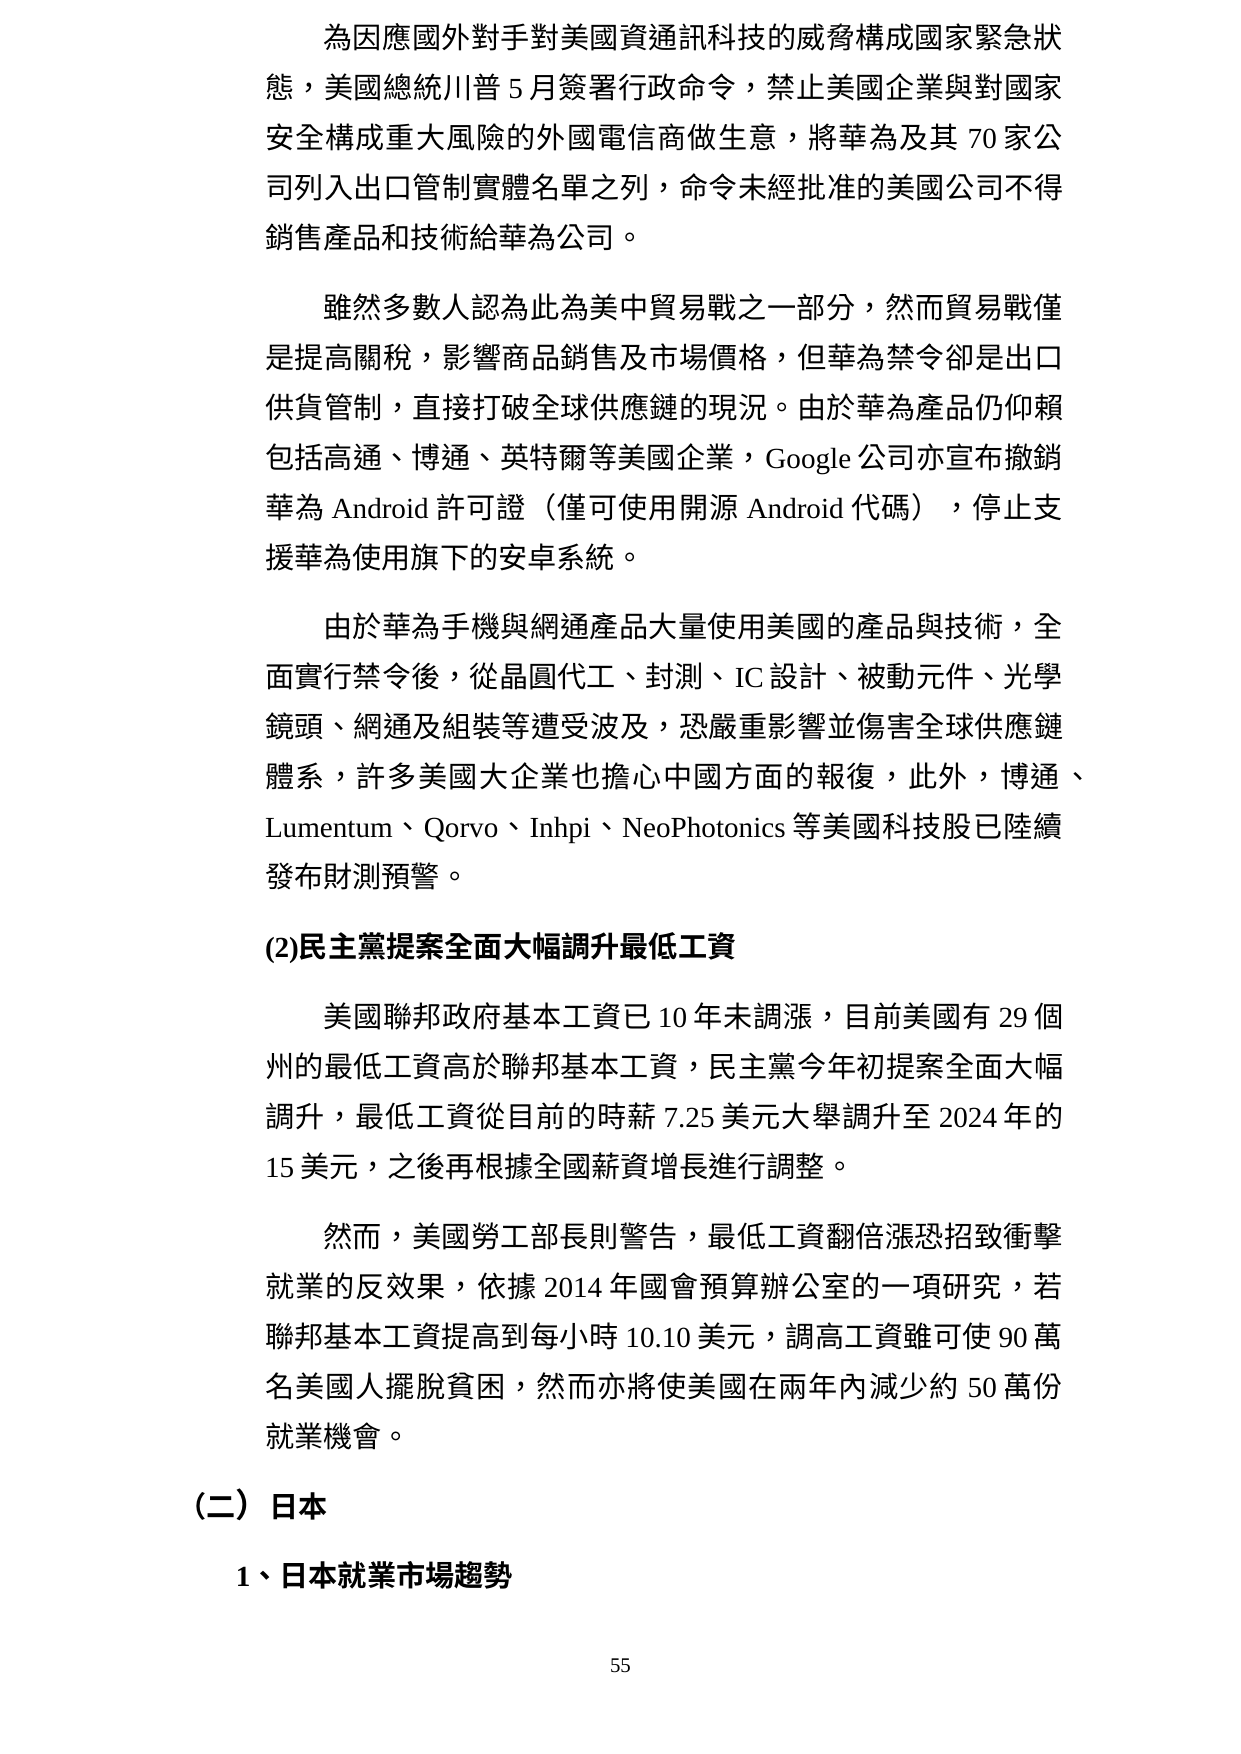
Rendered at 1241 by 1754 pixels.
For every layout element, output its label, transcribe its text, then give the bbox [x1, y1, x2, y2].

subtitle 1、日本就業市場趨勢 [236, 1547, 1063, 1597]
text (2)民主黨提案全面大幅調升最低工資 [265, 918, 1063, 968]
subtitle （二）日本 [177, 1477, 1063, 1527]
text 雖然多數人認為此為美中貿易戰之一部分，然而貿易戰僅是提高關稅，影響商品銷售及市場價格，但華為禁令卻是出口供貨管制，直接打破全球供應鏈的現況。由於華為產品仍仰賴包括高通、博通、英特爾等美國企業，Google公司亦宣布撤銷華為Android許可證（僅可使用開源Android代碼），停止支援華為使用旗下的安卓系統。 [265, 278, 1063, 578]
text 然而，美國勞工部長則警告，最低工資翻倍漲恐招致衝擊就業的反效果，依據2014年國會預算辦公室的一項研究，若聯邦基本工資提高到每小時10.10美元，調高工資雖可使90萬名美國人擺脫貧困，然而亦將使美國在兩年內減少約50萬份就業機會。 [265, 1207, 1063, 1457]
text 為因應國外對手對美國資通訊科技的威脅構成國家緊急狀態，美國總統川普5月簽署行政命令，禁止美國企業與對國家安全構成重大風險的外國電信商做生意，將華為及其70家公司列入出口管制實體名單之列，命令未經批准的美國公司不得銷售產品和技術給華為公司。 [265, 8, 1063, 258]
text 由於華為手機與網通產品大量使用美國的產品與技術，全面實行禁令後，從晶圓代工、封測、IC設計、被動元件、光學鏡頭、網通及組裝等遭受波及，恐嚴重影響並傷害全球供應鏈體系，許多美國大企業也擔心中國方面的報復，此外，博通、Lumentum、Qorvo、Inhpi、NeoPhotonics等美國科技股已陸續發布財測預警。 [265, 598, 1063, 898]
text 美國聯邦政府基本工資已10年未調漲，目前美國有29個州的最低工資高於聯邦基本工資，民主黨今年初提案全面大幅調升，最低工資從目前的時薪7.25美元大舉調升至2024年的15美元，之後再根據全國薪資增長進行調整。 [265, 987, 1063, 1187]
